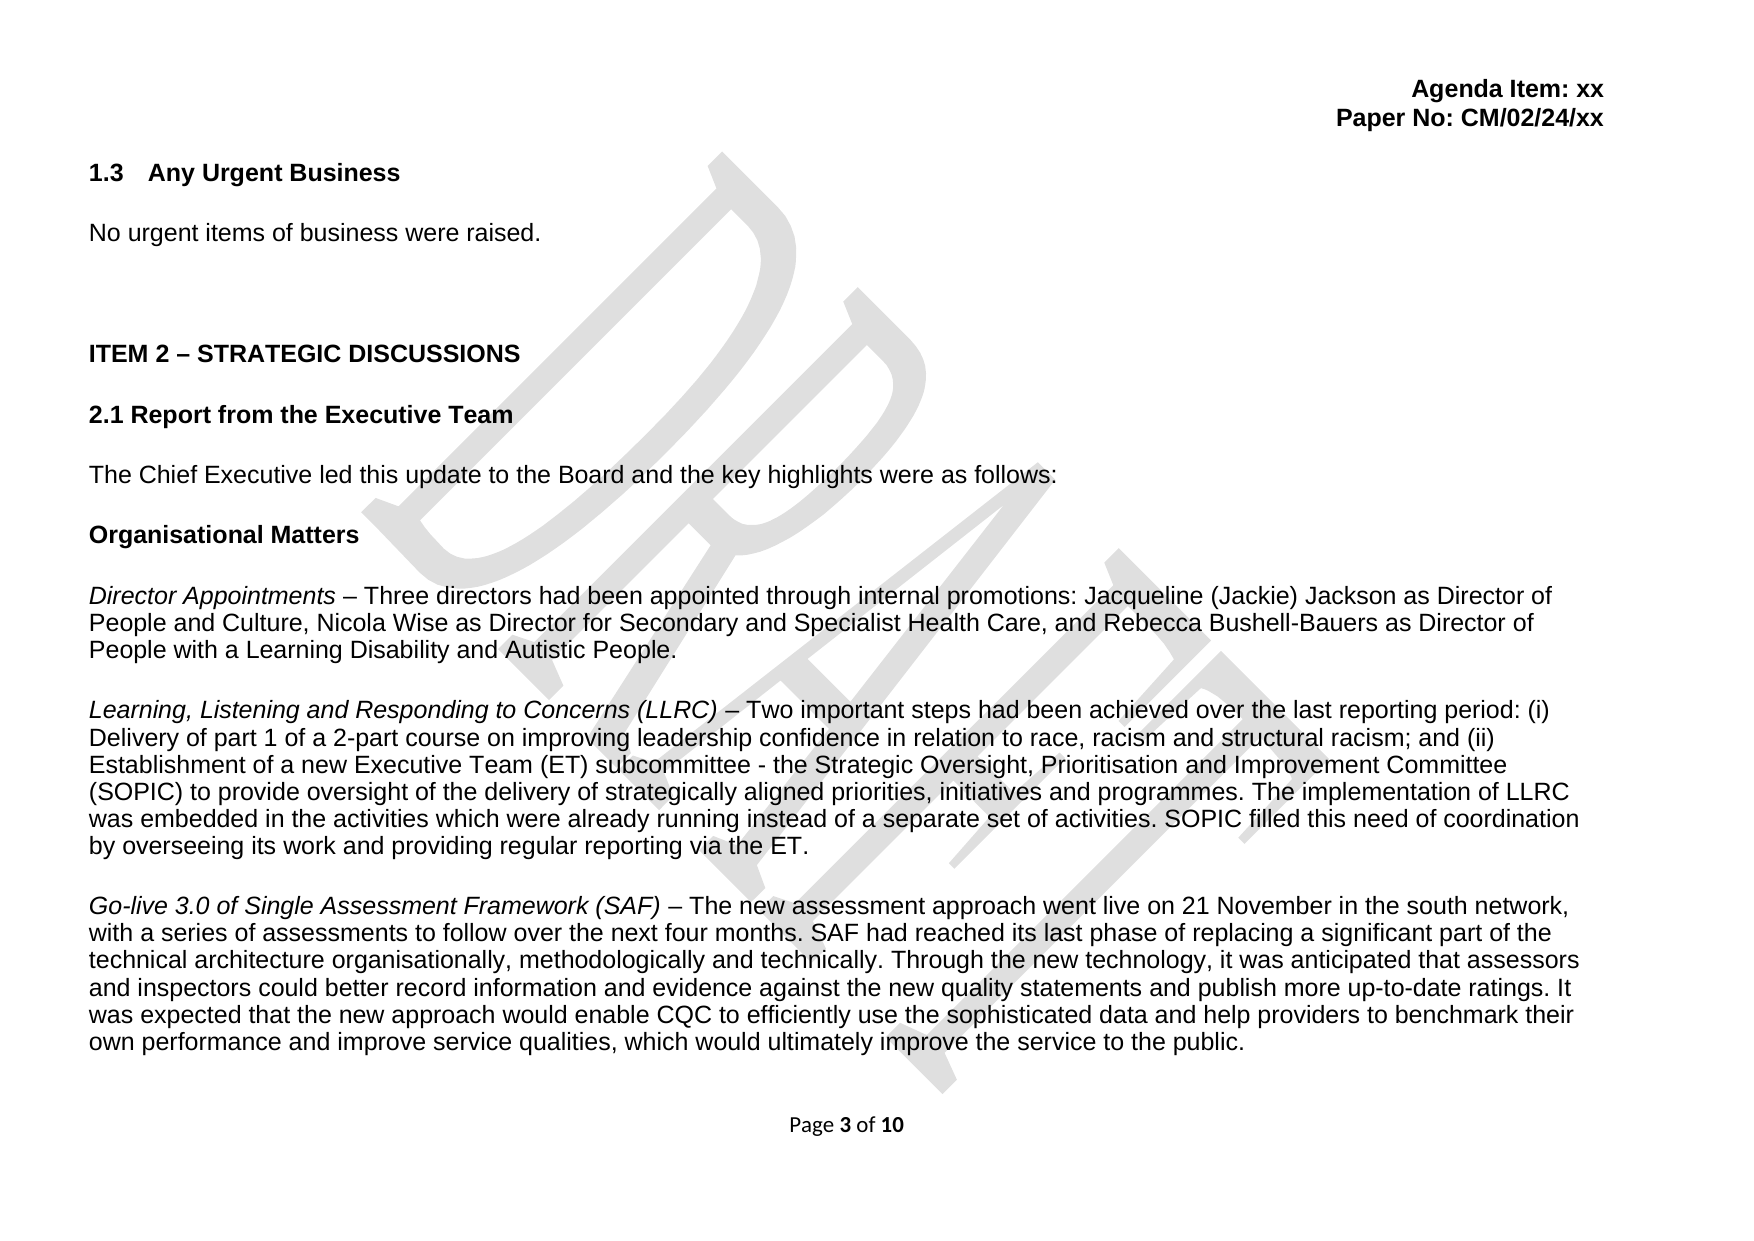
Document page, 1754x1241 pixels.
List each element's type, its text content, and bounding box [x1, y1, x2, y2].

text The Chief Executive led this update to the Board and the key highlights were as follows: [1039, 462, 1604, 489]
text 2.1 Report from the Executive Team [907, 401, 1604, 428]
text [695, 220, 759, 247]
text [770, 522, 960, 549]
text Learning, Listening and Responding to Concerns (LLRC) – Two important steps had been achieved over the last reporting period: (i) Delivery of part 1 of a 2-part course on improving leadership confidence in relation to race, racism and structural racism; and (ii) Establishment of a new Executive Team (ET) subcommittee - the Strategic Oversight, Prioritisation and Improvement Committee (SOPIC) to provide oversight of the delivery of strategically aligned priorities, initiatives and programmes. The implementation of LLRC was embedded in the activities which were already running instead of a separate set of activities. SOPIC filled this need of coordination by overseeing its work and providing regular reporting via the ET. [762, 697, 1000, 860]
text The Chief Executive led this update to the Board and the key highlights were as follows: [724, 462, 841, 489]
text Organisational Matters [89, 522, 396, 549]
text Director Appointments – Three directors had been appointed through internal promotions: Jacqueline (Jackie) Jackson as Director of People and Culture, Nicola Wise as Director for Secondary and Specialist Health Care, and Rebecca Bushell-Bauers as Director of People with a Learning Disability and Autistic People. [914, 583, 1112, 664]
text The Chief Executive led this update to the Board and the key highlights were as follows: [453, 462, 616, 489]
text [557, 522, 653, 549]
text Director Appointments – Three directors had been appointed through internal promotions: Jacqueline (Jackie) Jackson as Director of People and Culture, Nicola Wise as Director for Secondary and Specialist Health Care, and Rebecca Bushell-Bauers as Director of People with a Learning Disability and Autistic People. [809, 583, 942, 664]
text Learning, Listening and Responding to Concerns (LLRC) – Two important steps had been achieved over the last reporting period: (i) Delivery of part 1 of a 2-part course on improving leadership confidence in relation to race, racism and structural racism; and (ii) Establishment of a new Executive Team (ET) subcommittee - the Strategic Oversight, Prioritisation and Improvement Committee (SOPIC) to provide oversight of the delivery of strategically aligned priorities, initiatives and programmes. The implementation of LLRC was embedded in the activities which were already running instead of a separate set of activities. SOPIC filled this need of coordination by overseeing its work and providing regular reporting via the ET. [89, 697, 828, 860]
text Director Appointments – Three directors had been appointed through internal promotions: Jacqueline (Jackie) Jackson as Director of People and Culture, Nicola Wise as Director for Secondary and Specialist Health Care, and Rebecca Bushell-Bauers as Director of People with a Learning Disability and Autistic People. [553, 583, 685, 664]
text [949, 522, 989, 549]
text [845, 346, 887, 368]
text [743, 341, 834, 368]
text 2.1 Report from the Executive Team [692, 401, 774, 428]
text Go-live 3.0 of Single Assessment Framework (SAF) – The new assessment approach went live on 21 November in the south network, with a series of assessments to follow over the next four months. SAF had reached its last phase of replacing a significant part of the technical architecture organisationally, methodologically and technically. Through the new technology, it was anticipated that assessors and inspectors could better record information and evidence against the new quality statements and publish more up-to-date ratings. It was expected that the new approach would enable CQC to efficiently use the sophisticated data and help providers to benchmark their own performance and improve service qualities, which would ultimately improve the service to the public. [89, 893, 1067, 1056]
list [732, 160, 1604, 187]
text Director Appointments – Three directors had been appointed through internal promotions: Jacqueline (Jackie) Jackson as Director of People and Culture, Nicola Wise as Director for Secondary and Specialist Health Care, and Rebecca Bushell-Bauers as Director of People with a Learning Disability and Autistic People. [669, 583, 882, 664]
text 2.1 Report from the Executive Team [514, 401, 677, 428]
text Director Appointments – Three directors had been appointed through internal promotions: Jacqueline (Jackie) Jackson as Director of People and Culture, Nicola Wise as Director for Secondary and Specialist Health Care, and Rebecca Bushell-Bauers as Director of People with a Learning Disability and Autistic People. [1155, 583, 1604, 664]
text Learning, Listening and Responding to Concerns (LLRC) – Two important steps had been achieved over the last reporting period: (i) Delivery of part 1 of a 2-part course on improving leadership confidence in relation to race, racism and structural racism; and (ii) Establishment of a new Executive Team (ET) subcommittee - the Strategic Oversight, Prioritisation and Improvement Committee (SOPIC) to provide oversight of the delivery of strategically aligned priorities, initiatives and programmes. The implementation of LLRC was embedded in the activities which were already running instead of a separate set of activities. SOPIC filled this need of coordination by overseeing its work and providing regular reporting via the ET. [965, 697, 1241, 860]
text 2.1 Report from the Executive Team [89, 401, 502, 428]
text [913, 341, 1604, 368]
text No urgent items of business were raised. [89, 220, 683, 247]
text [422, 522, 546, 549]
list Any Urgent Business [89, 160, 715, 187]
text [1003, 522, 1604, 549]
text [574, 341, 726, 368]
text Learning, Listening and Responding to Concerns (LLRC) – Two important steps had been achieved over the last reporting period: (i) Delivery of part 1 of a 2-part course on improving leadership confidence in relation to race, racism and structural racism; and (ii) Establishment of a new Executive Team (ET) subcommittee - the Strategic Oversight, Prioritisation and Improvement Committee (SOPIC) to provide oversight of the delivery of strategically aligned priorities, initiatives and programmes. The implementation of LLRC was embedded in the activities which were already running instead of a separate set of activities. SOPIC filled this need of coordination by overseeing its work and providing regular reporting via the ET. [1139, 697, 1604, 860]
text The Chief Executive led this update to the Board and the key highlights were as follows: [89, 462, 441, 489]
text The Chief Executive led this update to the Board and the key highlights were as follows: [854, 462, 1036, 489]
text ITEM 2 – STRATEGIC DISCUSSIONS [89, 341, 562, 368]
text [664, 524, 710, 549]
text [789, 220, 1604, 247]
text The Chief Executive led this update to the Board and the key highlights were as follows: [630, 462, 713, 489]
text Go-live 3.0 of Single Assessment Framework (SAF) – The new assessment approach went live on 21 November in the south network, with a series of assessments to follow over the next four months. SAF had reached its last phase of replacing a significant part of the technical architecture organisationally, methodologically and technically. Through the new technology, it was anticipated that assessors and inspectors could better record information and evidence against the new quality statements and publish more up-to-date ratings. It was expected that the new approach would enable CQC to efficiently use the sophisticated data and help providers to benchmark their own performance and improve service qualities, which would ultimately improve the service to the public. [946, 893, 1604, 1056]
text 2.1 Report from the Executive Team [785, 401, 889, 428]
text Director Appointments – Three directors had been appointed through internal promotions: Jacqueline (Jackie) Jackson as Director of People and Culture, Nicola Wise as Director for Secondary and Specialist Health Care, and Rebecca Bushell-Bauers as Director of People with a Learning Disability and Autistic People. [89, 583, 592, 664]
